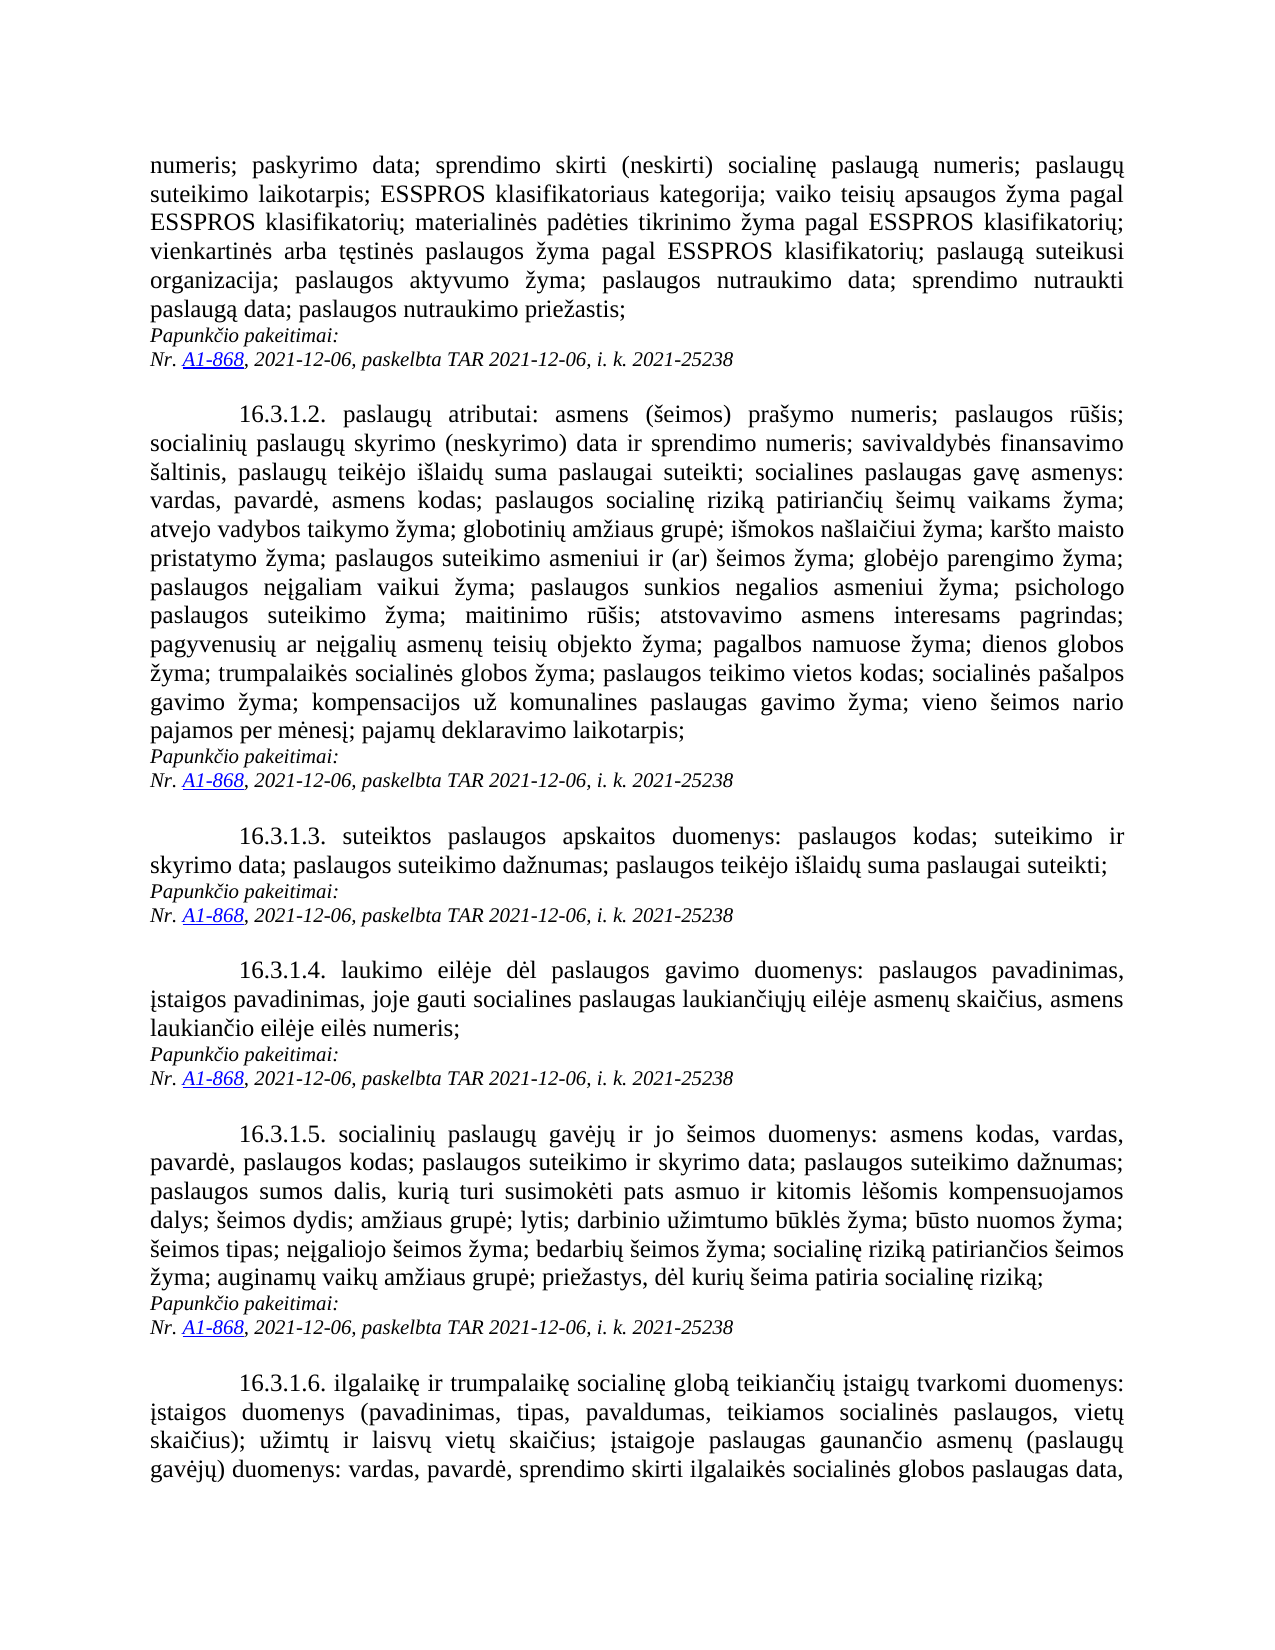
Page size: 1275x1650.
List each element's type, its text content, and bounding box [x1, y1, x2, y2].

text Papunkčio pakeitimai: [150, 744, 1125, 768]
text 16.3.1.3. suteiktos paslaugos apskaitos duomenys: paslaugos kodas; suteikimo ir skyrimo data; paslaugos suteikimo dažnumas; paslaugos teikėjo išlaidų suma paslaugai suteikti; [150, 821, 1125, 879]
text Nr. A1-868, 2021-12-06, paskelbta TAR 2021-12-06, i. k. 2021-25238 [150, 903, 1125, 927]
text 16.3.1.6. ilgalaikę ir trumpalaikę socialinę globą teikiančių įstaigų tvarkomi duomenys: įstaigos duomenys (pavadinimas, tipas, pavaldumas, teikiamos socialinės paslaugos, vietų skaičius); užimtų ir laisvų vietų skaičius; įstaigoje paslaugas gaunančio asmenų (paslaugų gavėjų) duomenys: vardas, pavardė, sprendimo skirti ilgalaikės socialinės globos paslaugas data, [150, 1368, 1125, 1483]
text 16.3.1.5. socialinių paslaugų gavėjų ir jo šeimos duomenys: asmens kodas, vardas, pavardė, paslaugos kodas; paslaugos suteikimo ir skyrimo data; paslaugos suteikimo dažnumas; paslaugos sumos dalis, kurią turi susimokėti pats asmuo ir kitomis lėšomis kompensuojamos dalys; šeimos dydis; amžiaus grupė; lytis; darbinio užimtumo būklės žyma; būsto nuomos žyma; šeimos tipas; neįgaliojo šeimos žyma; bedarbių šeimos žyma; socialinę riziką patiriančios šeimos žyma; auginamų vaikų amžiaus grupė; priežastys, dėl kurių šeima patiria socialinę riziką; [150, 1119, 1125, 1291]
text numeris; paskyrimo data; sprendimo skirti (neskirti) socialinę paslaugą numeris; paslaugų suteikimo laikotarpis; ESSPROS klasifikatoriaus kategorija; vaiko teisių apsaugos žyma pagal ESSPROS klasifikatorių; materialinės padėties tikrinimo žyma pagal ESSPROS klasifikatorių; vienkartinės arba tęstinės paslaugos žyma pagal ESSPROS klasifikatorių; paslaugą suteikusi organizacija; paslaugos aktyvumo žyma; paslaugos nutraukimo data; sprendimo nutraukti paslaugą data; paslaugos nutraukimo priežastis; [150, 150, 1125, 322]
text 16.3.1.4. laukimo eilėje dėl paslaugos gavimo duomenys: paslaugos pavadinimas, įstaigos pavadinimas, joje gauti socialines paslaugas laukiančiųjų eilėje asmenų skaičius, asmens laukiančio eilėje eilės numeris; [150, 956, 1125, 1042]
text Nr. A1-868, 2021-12-06, paskelbta TAR 2021-12-06, i. k. 2021-25238 [150, 347, 1125, 371]
text Nr. A1-868, 2021-12-06, paskelbta TAR 2021-12-06, i. k. 2021-25238 [150, 1315, 1125, 1339]
text Nr. A1-868, 2021-12-06, paskelbta TAR 2021-12-06, i. k. 2021-25238 [150, 1066, 1125, 1090]
text 16.3.1.2. paslaugų atributai: asmens (šeimos) prašymo numeris; paslaugos rūšis; socialinių paslaugų skyrimo (neskyrimo) data ir sprendimo numeris; savivaldybės finansavimo šaltinis, paslaugų teikėjo išlaidų suma paslaugai suteikti; socialines paslaugas gavę asmenys: vardas, pavardė, asmens kodas; paslaugos socialinę riziką patiriančių šeimų vaikams žyma; atvejo vadybos taikymo žyma; globotinių amžiaus grupė; išmokos našlaičiui žyma; karšto maisto pristatymo žyma; paslaugos suteikimo asmeniui ir (ar) šeimos žyma; globėjo parengimo žyma; paslaugos neįgaliam vaikui žyma; paslaugos sunkios negalios asmeniui žyma; psichologo paslaugos suteikimo žyma; maitinimo rūšis; atstovavimo asmens interesams pagrindas; pagyvenusių ar neįgalių asmenų teisių objekto žyma; pagalbos namuose žyma; dienos globos žyma; trumpalaikės socialinės globos žyma; paslaugos teikimo vietos kodas; socialinės pašalpos gavimo žyma; kompensacijos už komunalines paslaugas gavimo žyma; vieno šeimos nario pajamos per mėnesį; pajamų deklaravimo laikotarpis; [150, 399, 1125, 744]
text Papunkčio pakeitimai: [150, 1042, 1125, 1066]
text Nr. A1-868, 2021-12-06, paskelbta TAR 2021-12-06, i. k. 2021-25238 [150, 768, 1125, 792]
text Papunkčio pakeitimai: [150, 879, 1125, 903]
text Papunkčio pakeitimai: [150, 322, 1125, 347]
text Papunkčio pakeitimai: [150, 1291, 1125, 1315]
